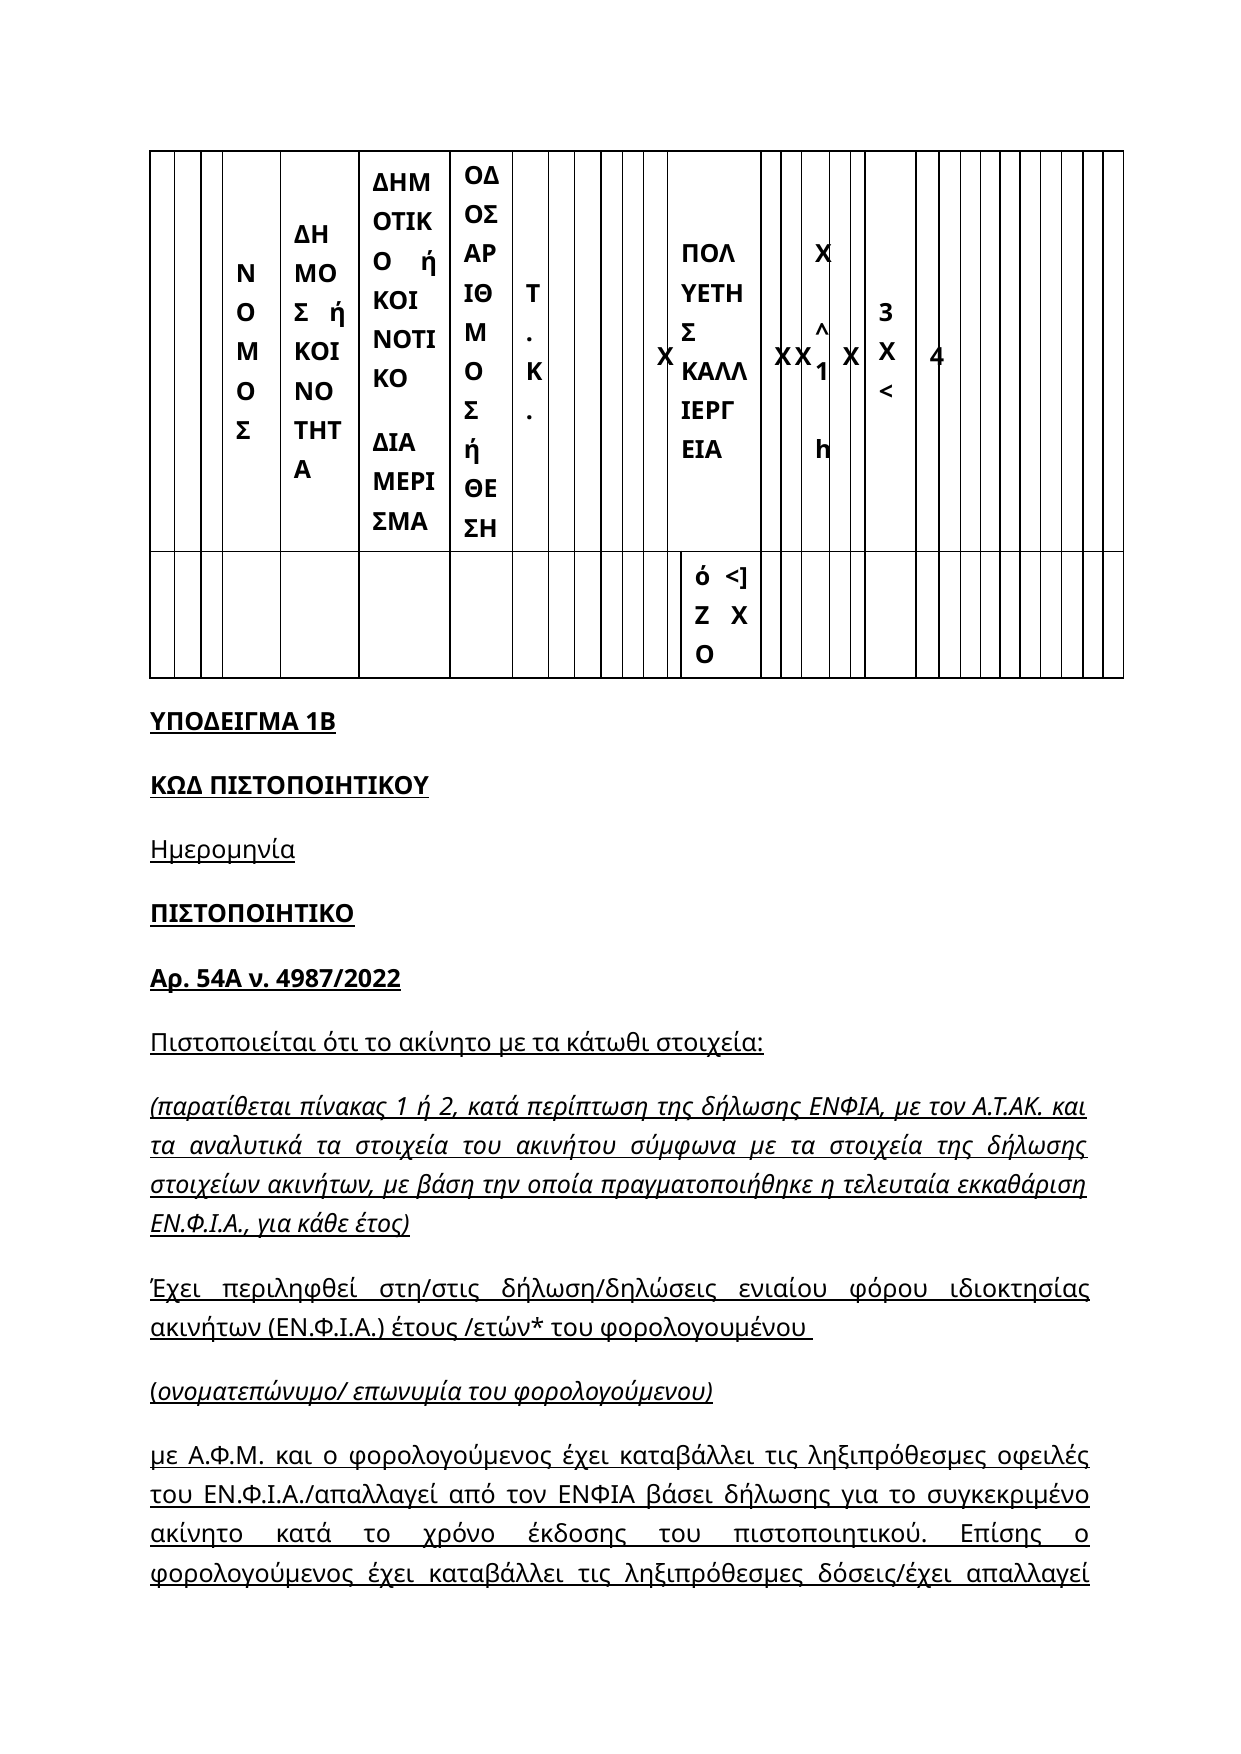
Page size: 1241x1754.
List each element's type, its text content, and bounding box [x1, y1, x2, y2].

table_cell [940, 552, 960, 677]
table_cell [762, 552, 780, 677]
text (ονοματεπώνυμο/ επωνυμία του φορολογούμενου) [150, 1374, 1090, 1408]
text Έχει περιληφθεί στη/στις δήλωση/δηλώσεις ενιαίου φόρου ιδιοκτησίας [150, 1270, 1090, 1299]
table_cell [575, 552, 600, 677]
table_cell ΔΗΜΟΣ ή ΚΟΙΝΟΤΗΤ Α [281, 152, 358, 551]
table_cell [981, 152, 999, 551]
table_cell [513, 552, 548, 677]
table_cell [151, 552, 174, 677]
text Αρ. 54Α ν. 4987/2022 [150, 960, 1090, 994]
table_cell [1021, 152, 1040, 551]
text ακινήτων (ΕΝ.Φ.Ι.Α.) έτους /ετών* του φορολογουμένου [150, 1301, 1090, 1343]
table_cell ΠΟΛΥΕΤΗΣ ΚΑΛΛΙΕΡΓΕΙΑ [668, 152, 760, 551]
table_cell [451, 552, 512, 677]
table_cell Χ Ιο Ζ Ο [644, 152, 667, 551]
table_cell ΟΔΟΣ ΑΡΙΘΜΟ Σ ή ΘΕΣΗ [451, 152, 512, 551]
table_cell [866, 552, 915, 677]
table_cell [623, 552, 643, 677]
table_cell [851, 152, 864, 551]
table_cell [175, 152, 200, 551]
table_cell [940, 152, 960, 551]
table_cell Τ.Κ. [513, 152, 548, 551]
table_cell [961, 152, 980, 551]
table_cell [151, 152, 174, 551]
table_cell ό <] Ζ Χ Ο [682, 552, 760, 677]
table_cell [981, 552, 999, 677]
table_cell Χ ^1 h [802, 152, 829, 551]
table_cell [830, 552, 850, 677]
text του ΕΝ.Φ.Ι.Α./απαλλαγεί από τον ΕΝΦΙΑ βάσει δήλωσης για το συγκεκριμένο [150, 1468, 1090, 1506]
table_cell Χ Χ 4 [782, 152, 801, 551]
table_cell [281, 552, 358, 677]
table_cell [223, 552, 280, 677]
table_cell [202, 552, 222, 677]
table_cell [1041, 552, 1061, 677]
text ΥΠΟΔΕΙΓΜΑ 1Β [150, 704, 1090, 738]
table_cell [575, 152, 600, 551]
text με Α.Φ.Μ. και ο φορολογούμενος έχει καταβάλλει τις ληξιπρόθεσμες οφειλές [150, 1438, 1090, 1467]
table_cell [602, 552, 622, 677]
table_cell [917, 552, 938, 677]
table_cell ΝΟΜΟΣ [223, 152, 280, 551]
table_cell [1001, 552, 1019, 677]
table_cell [851, 552, 864, 677]
table_cell [623, 152, 643, 551]
table_cell [1062, 152, 1082, 551]
table_cell [1001, 152, 1019, 551]
table_cell [644, 552, 667, 677]
table_cell [1104, 152, 1123, 551]
table_cell ΔΗΜΟΤΙΚΟ ή ΚΟΙΝΟΤΙΚΟ ΔΙΑΜΕΡΙΣΜΑ [360, 152, 449, 551]
table_cell [1041, 152, 1061, 551]
table_cell [1021, 552, 1040, 677]
table_cell 3 Χ < [866, 152, 915, 551]
table_cell [549, 552, 574, 677]
table_cell [549, 152, 574, 551]
table_cell [175, 552, 200, 677]
table_cell [1062, 552, 1082, 677]
table_cell [782, 552, 801, 677]
table_cell 4 [917, 152, 938, 551]
text ΠΙΣΤΟΠΟΙΗΤΙΚΟ [150, 896, 1090, 930]
table_cell Χ 3 Ο Χ Χ [830, 152, 850, 551]
table_cell [1084, 552, 1102, 677]
table_cell [1104, 552, 1123, 677]
text ακίνητο κατά το χρόνο έκδοσης του πιστοποιητικού. Επίσης ο [150, 1508, 1090, 1545]
text (παρατίθεται πίνακας 1 ή 2, κατά περίπτωση της δήλωσης ΕΝΦΙΑ, με τον Α.Τ.ΑΚ. και τα αναλυτικά τα στοιχεία του ακινήτου σύμφωνα με τα στοιχεία της δήλωσης στοιχείων ακινήτων, με βάση την οποία πραγματοποιήθηκε η τελευταία εκκαθάριση ΕΝ.Φ.Ι.Α., για κάθε έτος) [150, 1089, 1090, 1240]
table_cell [802, 552, 829, 677]
table_cell Χ Χ Χ [762, 152, 780, 551]
table_cell [360, 552, 449, 677]
table_cell [961, 552, 980, 677]
table_cell [668, 552, 680, 677]
table_cell [1084, 152, 1102, 551]
text Ημερομηνία [150, 832, 1090, 866]
text Πιστοποιείται ότι το ακίνητο με τα κάτωθι στοιχεία: [150, 1024, 1090, 1058]
table_cell [602, 152, 622, 551]
table_cell [202, 152, 222, 551]
text ΚΩΔ ΠΙΣΤΟΠΟΙΗΤΙΚΟΥ [150, 768, 1090, 802]
text φορολογούμενος έχει καταβάλλει τις ληξιπρόθεσμες δόσεις/έχει απαλλαγεί [150, 1547, 1090, 1584]
